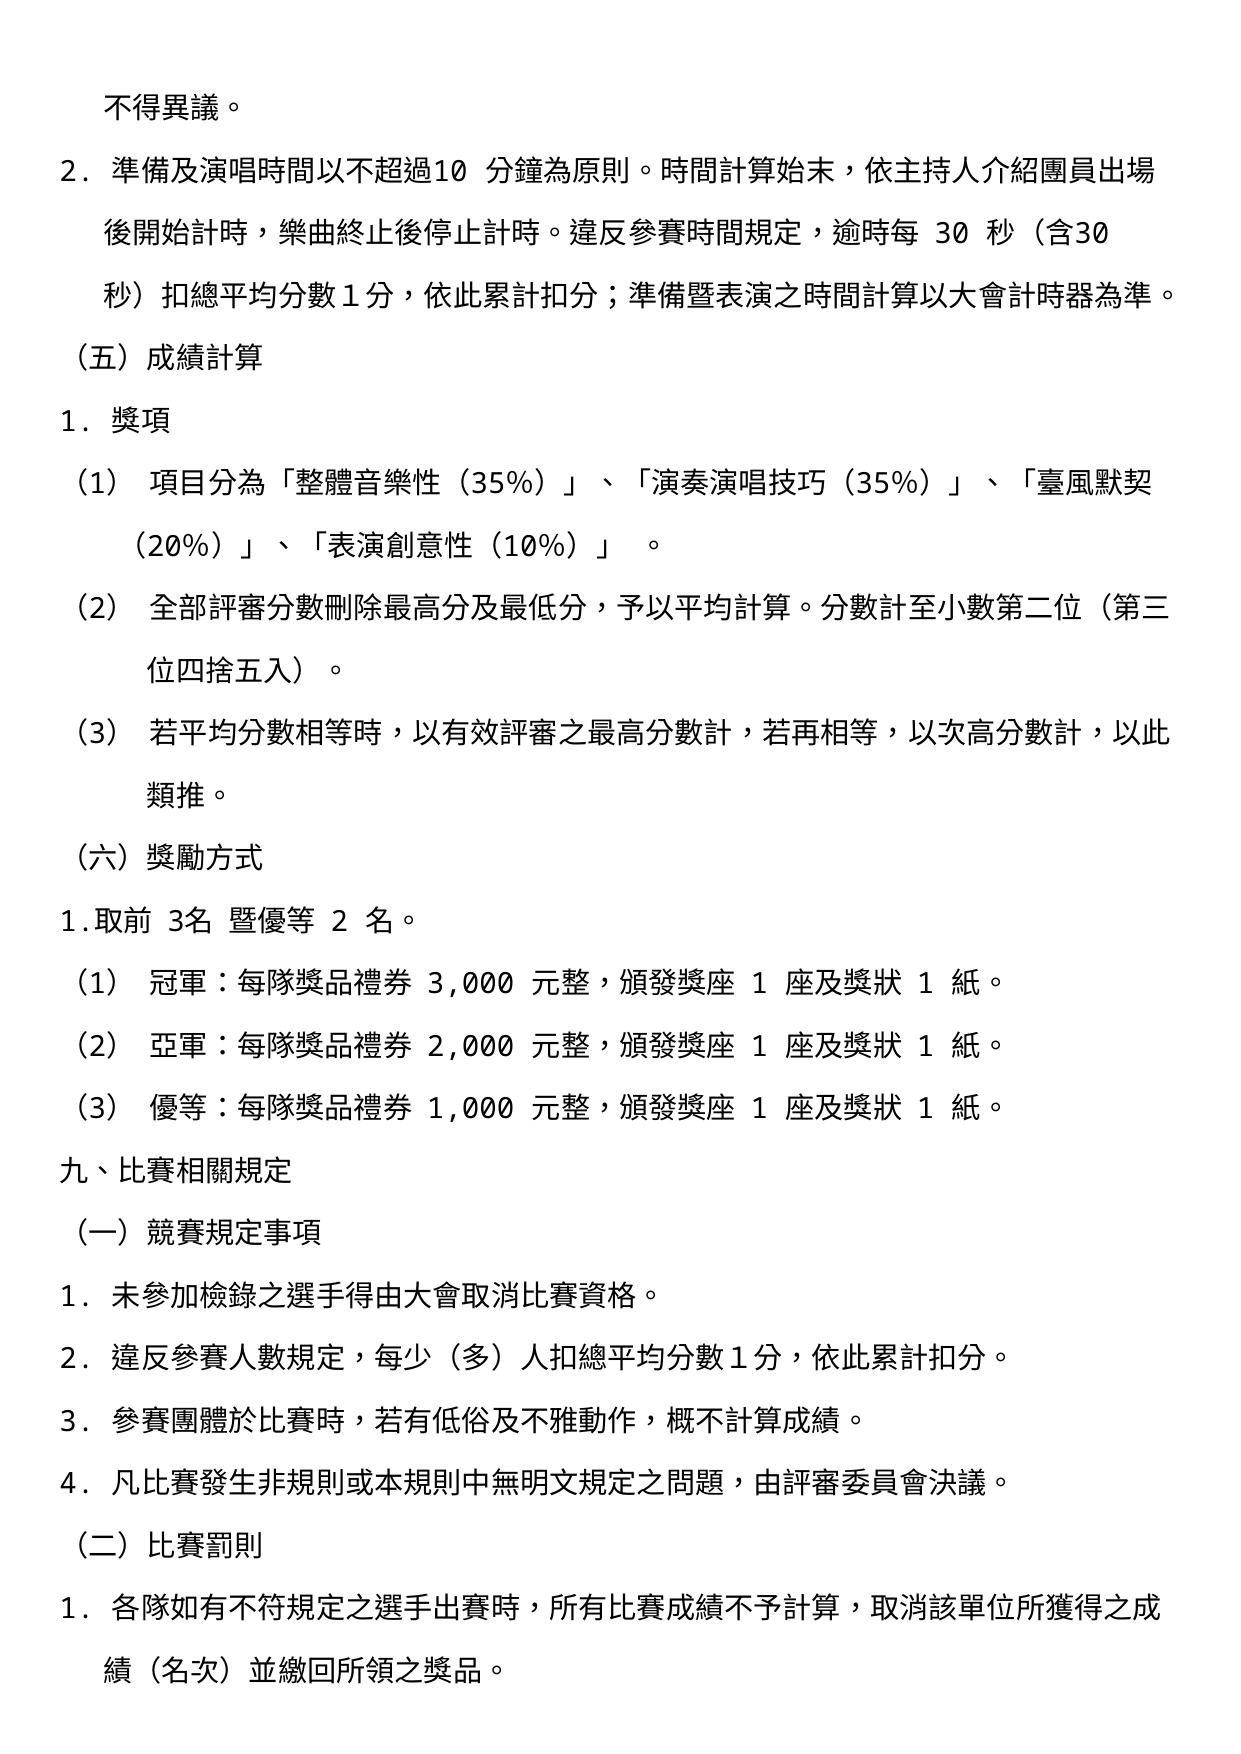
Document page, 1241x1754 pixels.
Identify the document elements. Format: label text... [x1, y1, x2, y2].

text 1. 各隊如有不符規定之選手出賽時，所有比賽成績不予計算，取消該單位所獲得之成績（名次）並繳回所領之獎品。 [59, 1564, 1181, 1689]
text （2） 亞軍：每隊獎品禮券 2,000 元整，頒發獎座 1 座及獎狀 1 紙。 [59, 1002, 1181, 1064]
text 不得異議。 [59, 64, 1181, 127]
text （2） 全部評審分數刪除最高分及最低分，予以平均計算。分數計至小數第二位（第三位四捨五入）。 [59, 564, 1181, 689]
text （1） 冠軍：每隊獎品禮券 3,000 元整，頒發獎座 1 座及獎狀 1 紙。 [59, 939, 1181, 1002]
text （3） 優等：每隊獎品禮券 1,000 元整，頒發獎座 1 座及獎狀 1 紙。 [59, 1064, 1181, 1127]
text （五）成績計算 [59, 314, 1181, 377]
text （1） 項目分為「整體音樂性（35％）」、「演奏演唱技巧（35％）」、「臺風默契（20％）」、「表演創意性（10％）」 。 [59, 439, 1181, 564]
text 2. 準備及演唱時間以不超過10 分鐘為原則。時間計算始末，依主持人介紹團員出場後開始計時，樂曲終止後停止計時。違反參賽時間規定，逾時每 30 秒（含30 秒）扣總平均分數１分，依此累計扣分；準備暨表演之時間計算以大會計時器為準。 [59, 127, 1181, 314]
text （六）獎勵方式 [59, 814, 1181, 877]
text 3. 參賽團體於比賽時，若有低俗及不雅動作，概不計算成績。 [59, 1377, 1181, 1439]
text 1. 獎項 [59, 377, 1181, 439]
text （3） 若平均分數相等時，以有效評審之最高分數計，若再相等，以次高分數計，以此類推。 [59, 689, 1181, 814]
text （二）比賽罰則 [59, 1502, 1181, 1564]
text 九、比賽相關規定 [59, 1127, 1181, 1189]
text 1. 未參加檢錄之選手得由大會取消比賽資格。 [59, 1252, 1181, 1314]
text 1.取前 3名 暨優等 2 名。 [59, 877, 1181, 939]
text 2. 違反參賽人數規定，每少（多）人扣總平均分數１分，依此累計扣分。 [59, 1314, 1181, 1377]
text 4. 凡比賽發生非規則或本規則中無明文規定之問題，由評審委員會決議。 [59, 1439, 1181, 1502]
text （一）競賽規定事項 [59, 1189, 1181, 1252]
